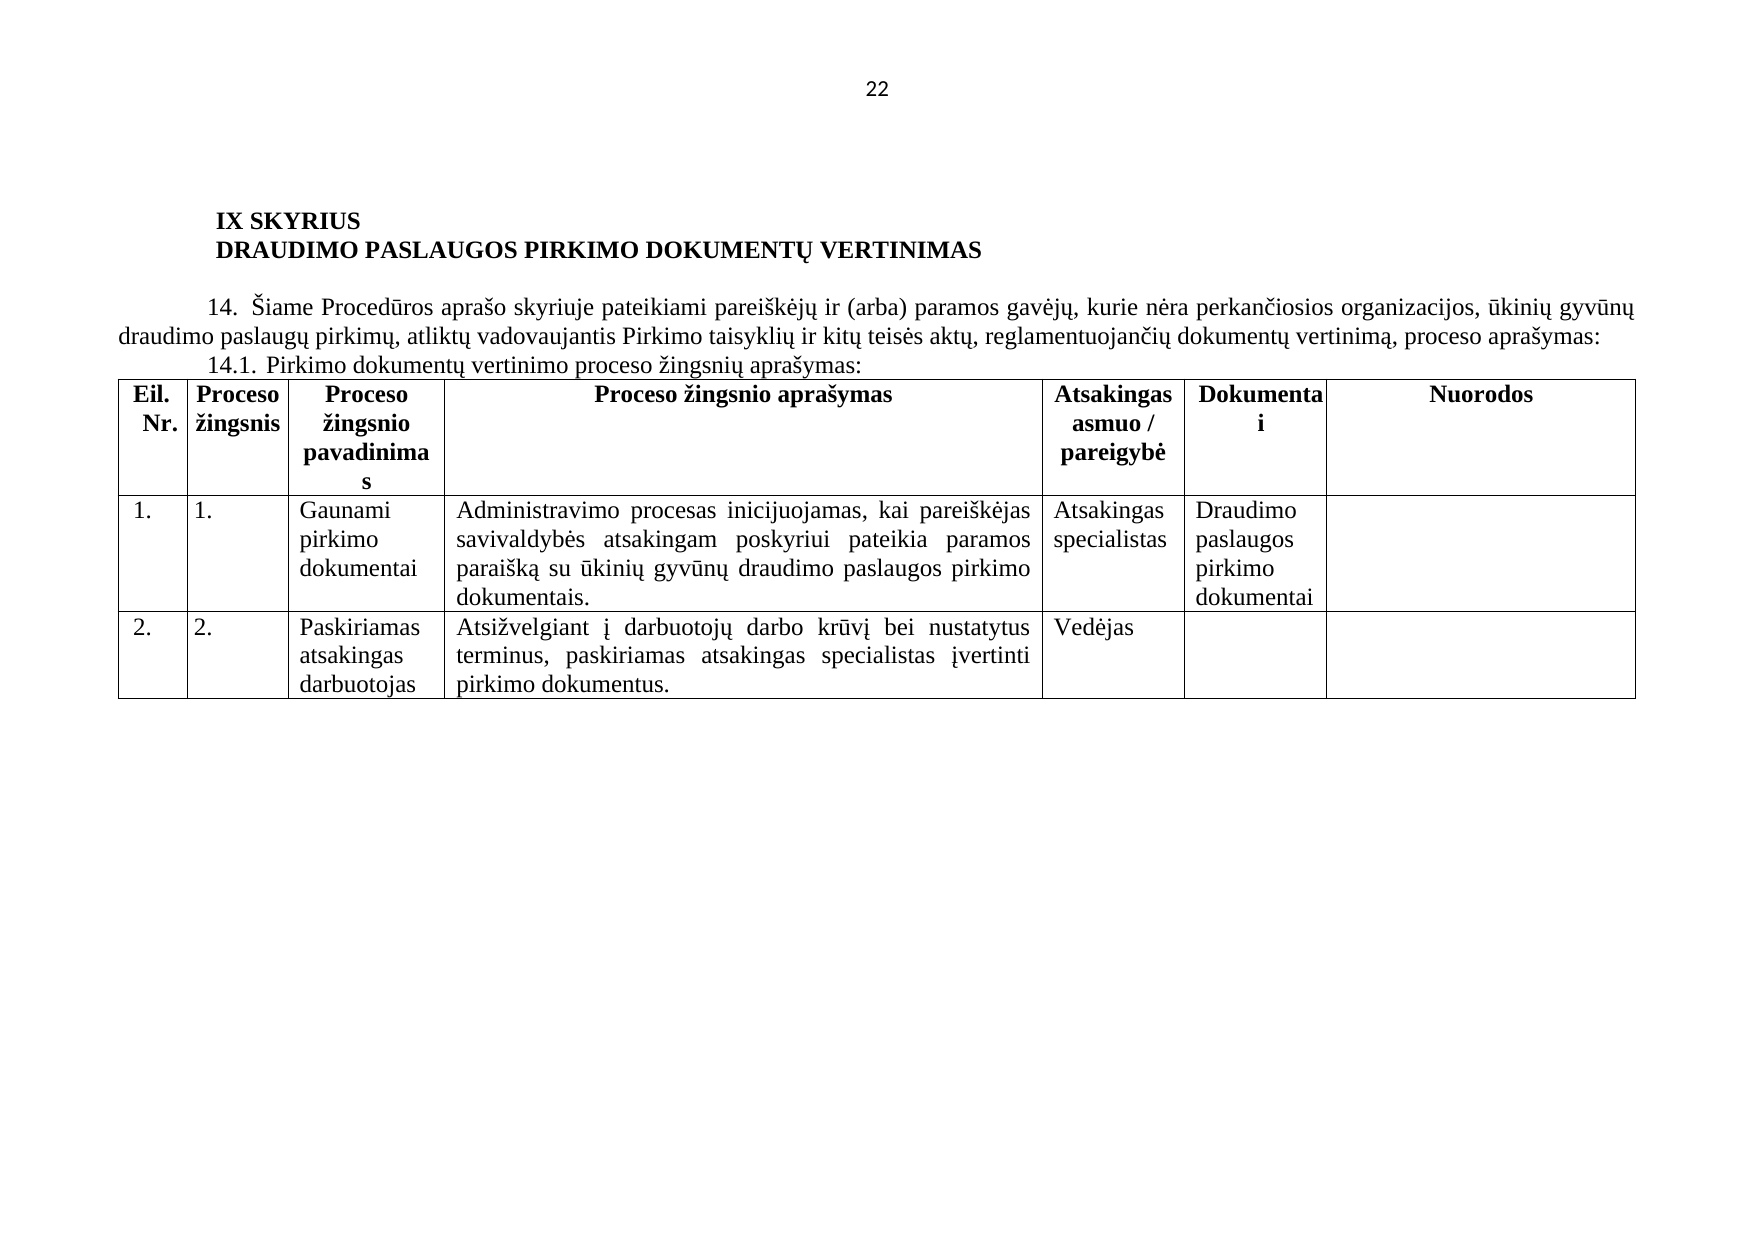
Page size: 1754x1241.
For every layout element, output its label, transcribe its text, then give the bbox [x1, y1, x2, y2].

table_cell Administravimo procesas inicijuojamas, kai pareiškėjas savivaldybės atsakingam poskyriui pateikia paramos paraišką su ūkinių gyvūnų draudimo paslaugos pirkimo dokumentais. [445, 496, 1042, 611]
table_header Eil. Nr. [119, 380, 187, 494]
table_header Proceso žingsnis [188, 380, 288, 494]
table_cell Vedėjas [1043, 612, 1184, 698]
table_cell Atsižvelgiant į darbuotojų darbo krūvį bei nustatytus terminus, paskiriamas atsakingas specialistas įvertinti pirkimo dokumentus. [445, 612, 1042, 698]
table_cell [1327, 496, 1635, 611]
table_cell Paskiriamas atsakingas darbuotojas [289, 612, 444, 698]
table_cell 2. [119, 612, 187, 698]
text DRAUDIMO PASLAUGOS PIRKIMO DOKUMENTŲ VERTINIMAS [118, 235, 1636, 263]
table_cell [1185, 612, 1326, 698]
table_cell 2. [188, 612, 288, 698]
text 14.1. Pirkimo dokumentų vertinimo proceso žingsnių aprašymas: [118, 350, 1636, 378]
table_cell Gaunami pirkimo dokumentai [289, 496, 444, 611]
table_cell Draudimo paslaugos pirkimo dokumentai [1185, 496, 1326, 611]
text 14. Šiame Procedūros aprašo skyriuje pateikiami pareiškėjų ir (arba) paramos gavėjų, kurie nėra perkančiosios organizacijos, ūkinių gyvūnų draudimo paslaugų pirkimų, atliktų vadovaujantis Pirkimo taisyklių ir kitų teisės aktų, reglamentuojančių dokumentų vertinimą, proceso aprašymas: [118, 292, 1636, 350]
table_cell 1. [188, 496, 288, 611]
table_cell Atsakingas specialistas [1043, 496, 1184, 611]
table_header Proceso žingsnio aprašymas [445, 380, 1042, 494]
text IX SKYRIUS [118, 206, 1636, 235]
table_cell [1327, 612, 1635, 698]
table_header Nuorodos [1327, 380, 1635, 494]
table_header Proceso žingsnio pavadinimas [289, 380, 444, 494]
table_cell 1. [119, 496, 187, 611]
table_header Atsakingas asmuo / pareigybė [1043, 380, 1184, 494]
table_header Dokumentai [1185, 380, 1326, 494]
